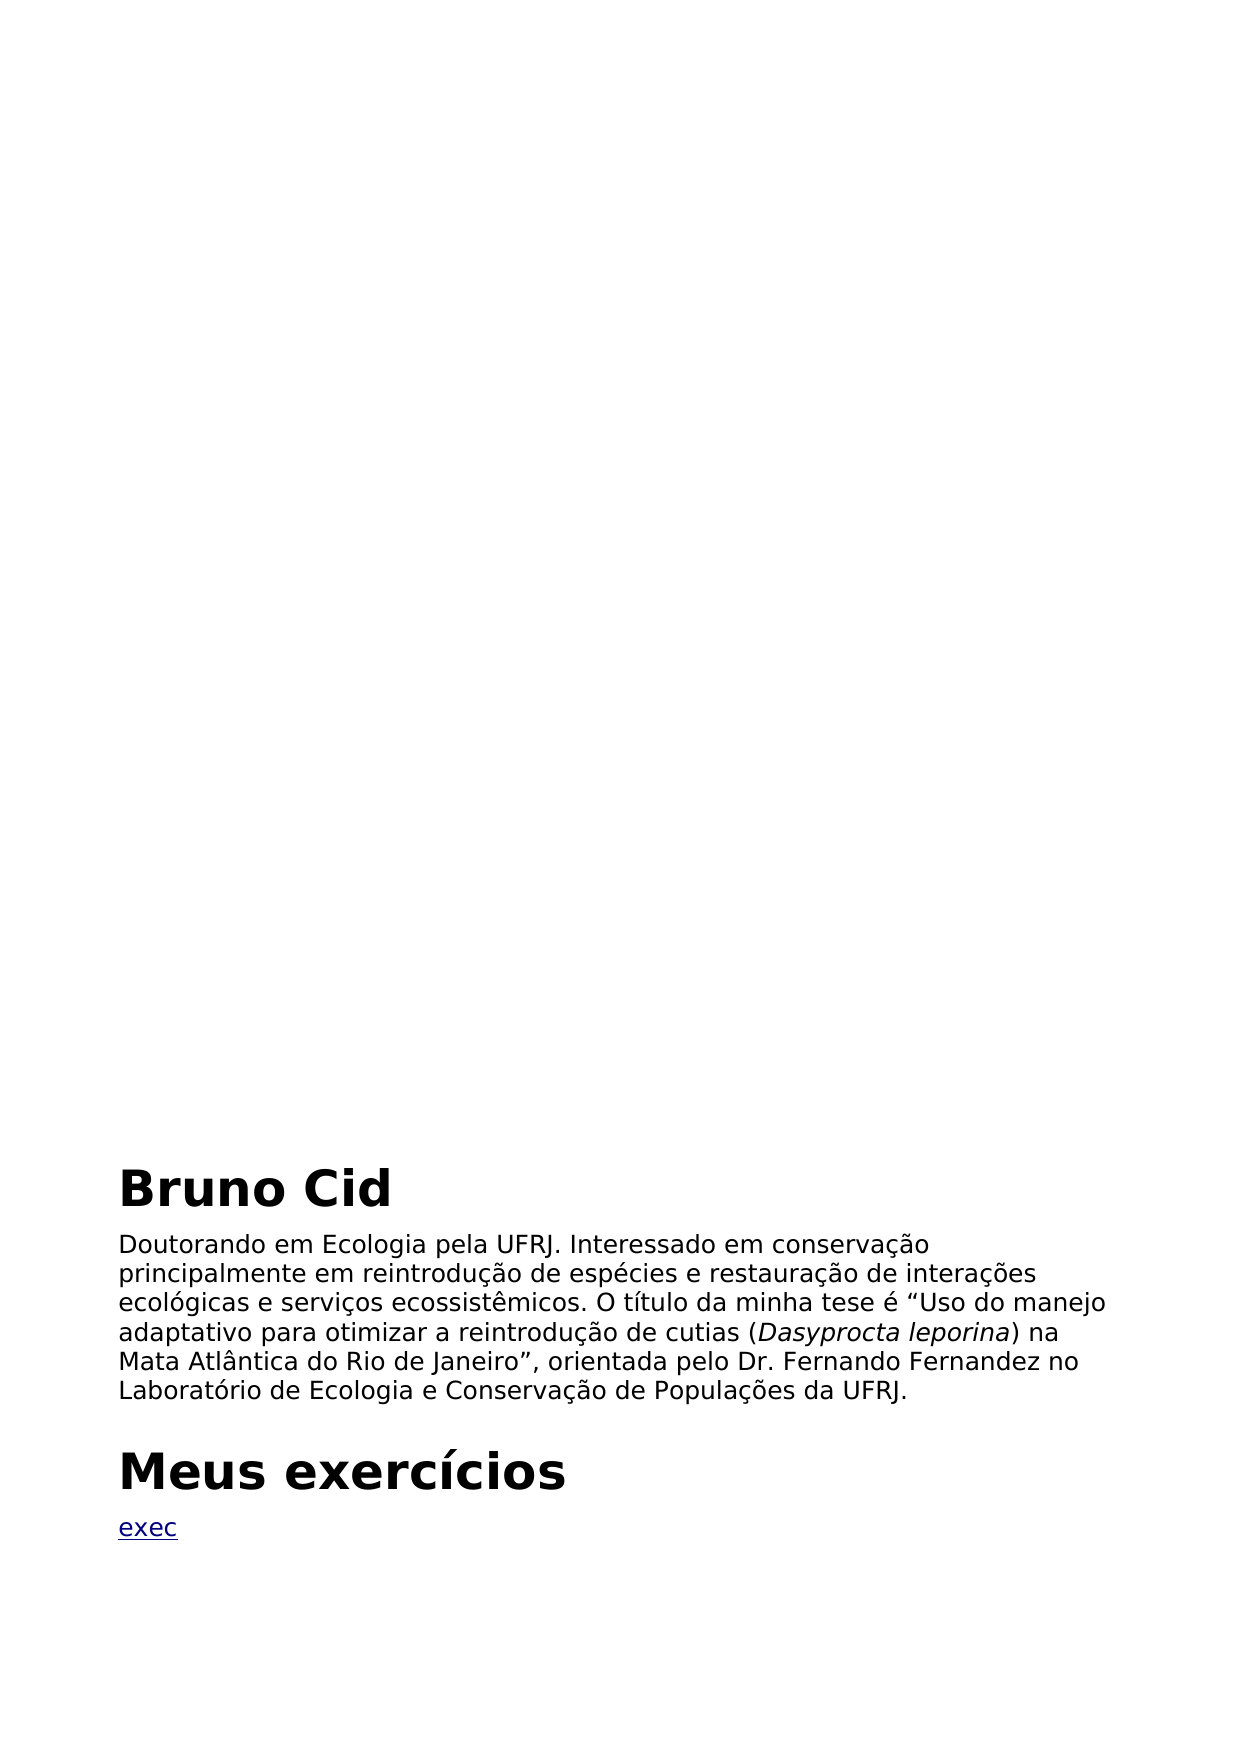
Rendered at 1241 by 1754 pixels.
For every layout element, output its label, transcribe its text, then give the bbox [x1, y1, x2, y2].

text Doutorando em Ecologia pela UFRJ. Interessado em conservação principalmente em reintrodução de espécies e restauração de interações ecológicas e serviços ecossistêmicos. O título da minha tese é “Uso do manejo adaptativo para otimizar a reintrodução de cutias (Dasyprocta leporina) na Mata Atlântica do Rio de Janeiro”, orientada pelo Dr. Fernando Fernandez no Laboratório de Ecologia e Conservação de Populações da UFRJ. [118, 1230, 1122, 1405]
text exec [118, 1513, 1122, 1543]
subtitle Meus exercícios [118, 1443, 1122, 1501]
subtitle Bruno Cid [118, 1159, 1122, 1218]
